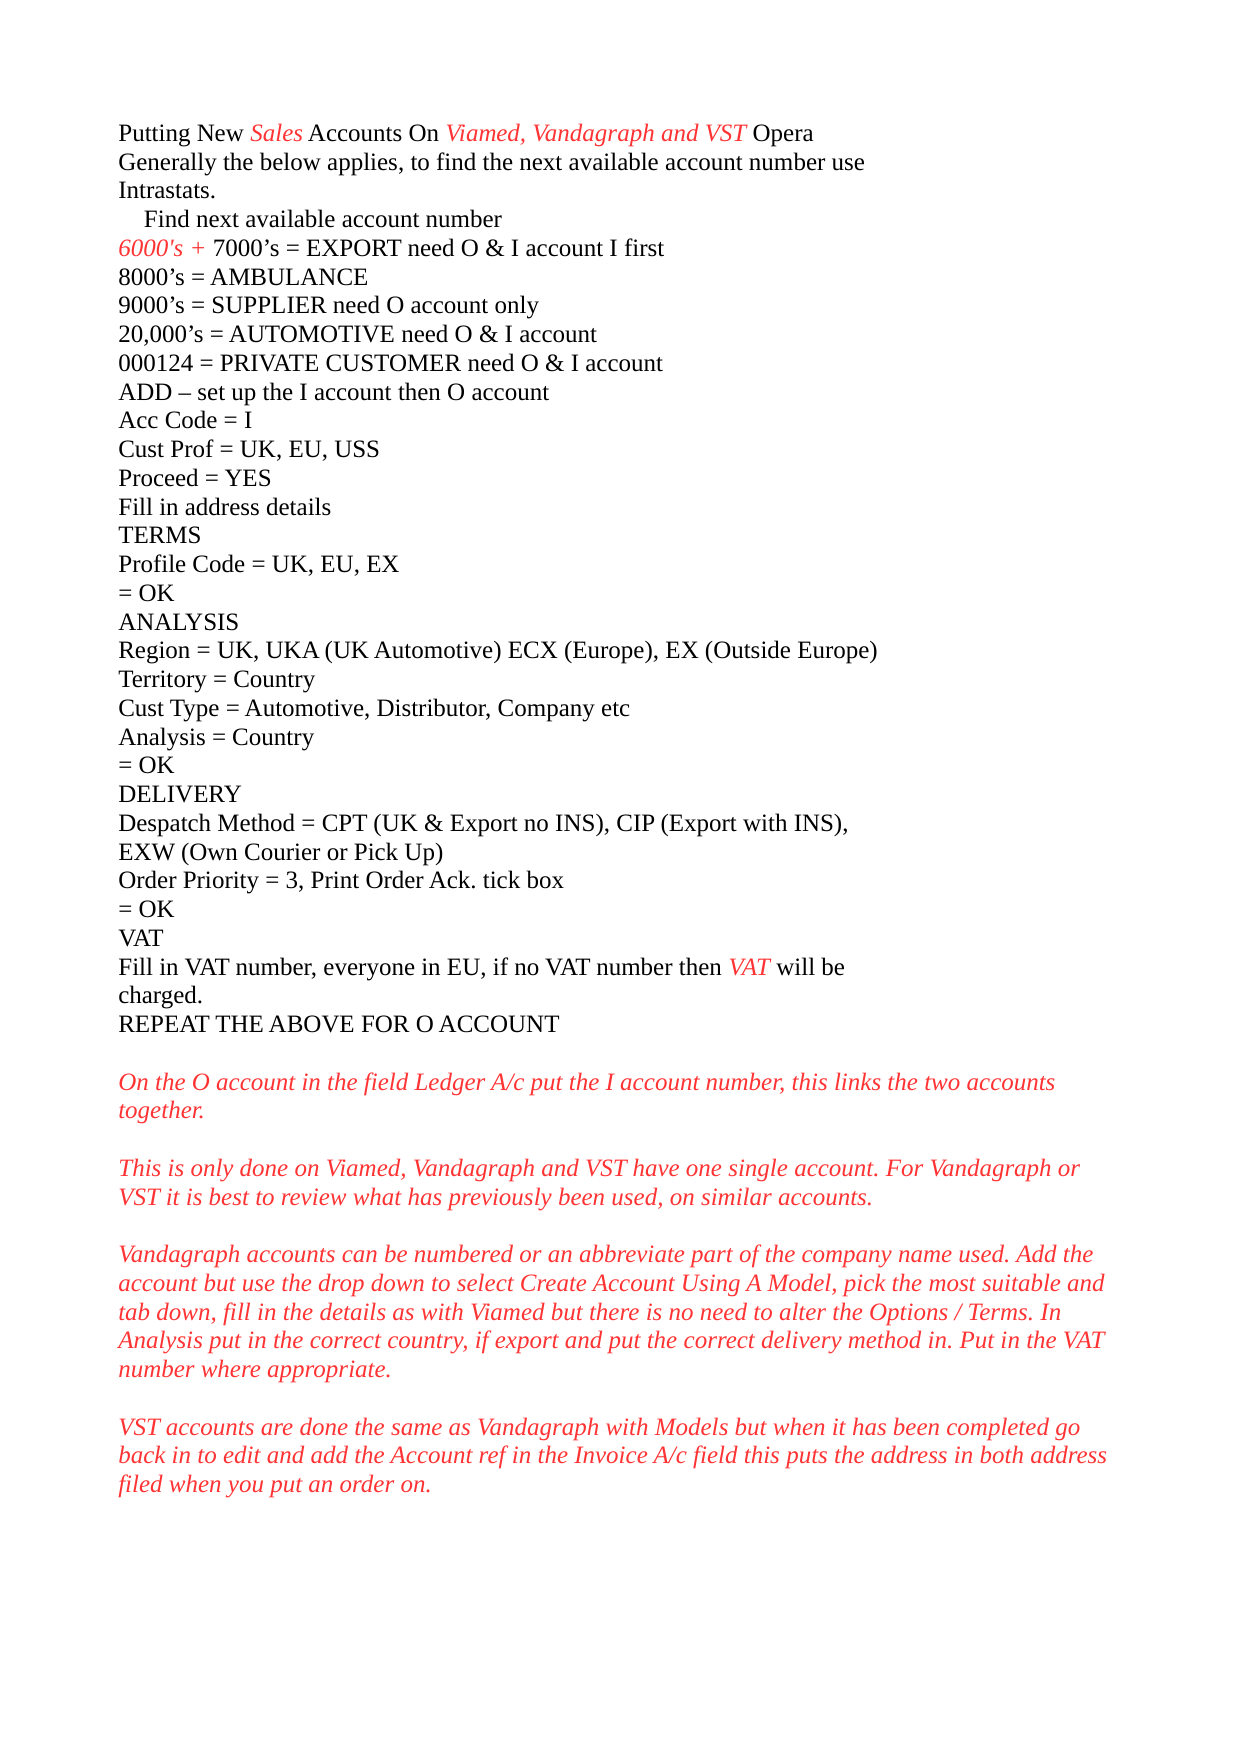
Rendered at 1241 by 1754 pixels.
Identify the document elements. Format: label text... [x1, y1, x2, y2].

text VAT [118, 923, 1122, 952]
text REPEAT THE ABOVE FOR O ACCOUNT [118, 1009, 1122, 1038]
text 20,000’s = AUTOMOTIVE need O & I account [118, 319, 1122, 348]
text Generally the below applies, to find the next available account number use [118, 147, 1122, 176]
text Cust Prof = UK, EU, USS [118, 434, 1122, 463]
text Putting New Sales Accounts On Viamed, Vandagraph and VST Opera [118, 118, 1122, 147]
text EXW (Own Courier or Pick Up) [118, 837, 1122, 866]
text 000124 = PRIVATE CUSTOMER need O & I account [118, 348, 1122, 377]
text Region = UK, UKA (UK Automotive) ECX (Europe), EX (Outside Europe) [118, 636, 1122, 664]
text Despatch Method = CPT (UK & Export no INS), CIP (Export with INS), [118, 808, 1122, 837]
text = OK [118, 894, 1122, 923]
text charged. [118, 981, 1122, 1009]
text Analysis = Country [118, 722, 1122, 751]
text Acc Code = I [118, 406, 1122, 434]
text = OK [118, 578, 1122, 607]
text = OK [118, 751, 1122, 779]
text Territory = Country [118, 664, 1122, 693]
text 9000’s = SUPPLIER need O account only [118, 291, 1122, 319]
text Proceed = YES [118, 463, 1122, 492]
text Profile Code = UK, EU, EX [118, 549, 1122, 578]
text This is only done on Viamed, Vandagraph and VST have one single account. For Vandagraph or VST it is best to review what has previously been used, on similar accounts. [118, 1153, 1122, 1211]
text TERMS [118, 521, 1122, 549]
text  Find next available account number [118, 204, 1122, 233]
text 6000's + 7000’s = EXPORT need O & I account I first [118, 233, 1122, 262]
text VST accounts are done the same as Vandagraph with Models but when it has been completed go back in to edit and add the Account ref in the Invoice A/c field this puts the address in both address filed when you put an order on. [118, 1412, 1122, 1498]
text DELIVERY [118, 779, 1122, 808]
text Order Priority = 3, Print Order Ack. tick box [118, 866, 1122, 894]
text Fill in VAT number, everyone in EU, if no VAT number then VAT will be [118, 952, 1122, 981]
text Fill in address details [118, 492, 1122, 521]
text ADD – set up the I account then O account [118, 377, 1122, 406]
text On the O account in the field Ledger A/c put the I account number, this links the two accounts together. [118, 1067, 1122, 1124]
text ANALYSIS [118, 607, 1122, 636]
text Cust Type = Automotive, Distributor, Company etc [118, 693, 1122, 722]
text 8000’s = AMBULANCE [118, 262, 1122, 291]
text Intrastats. [118, 176, 1122, 204]
text Vandagraph accounts can be numbered or an abbreviate part of the company name used. Add the account but use the drop down to select Create Account Using A Model, pick the most suitable and tab down, fill in the details as with Viamed but there is no need to alter the Options / Terms. In Analysis put in the correct country, if export and put the correct delivery method in. Put in the VAT number where appropriate. [118, 1239, 1122, 1383]
